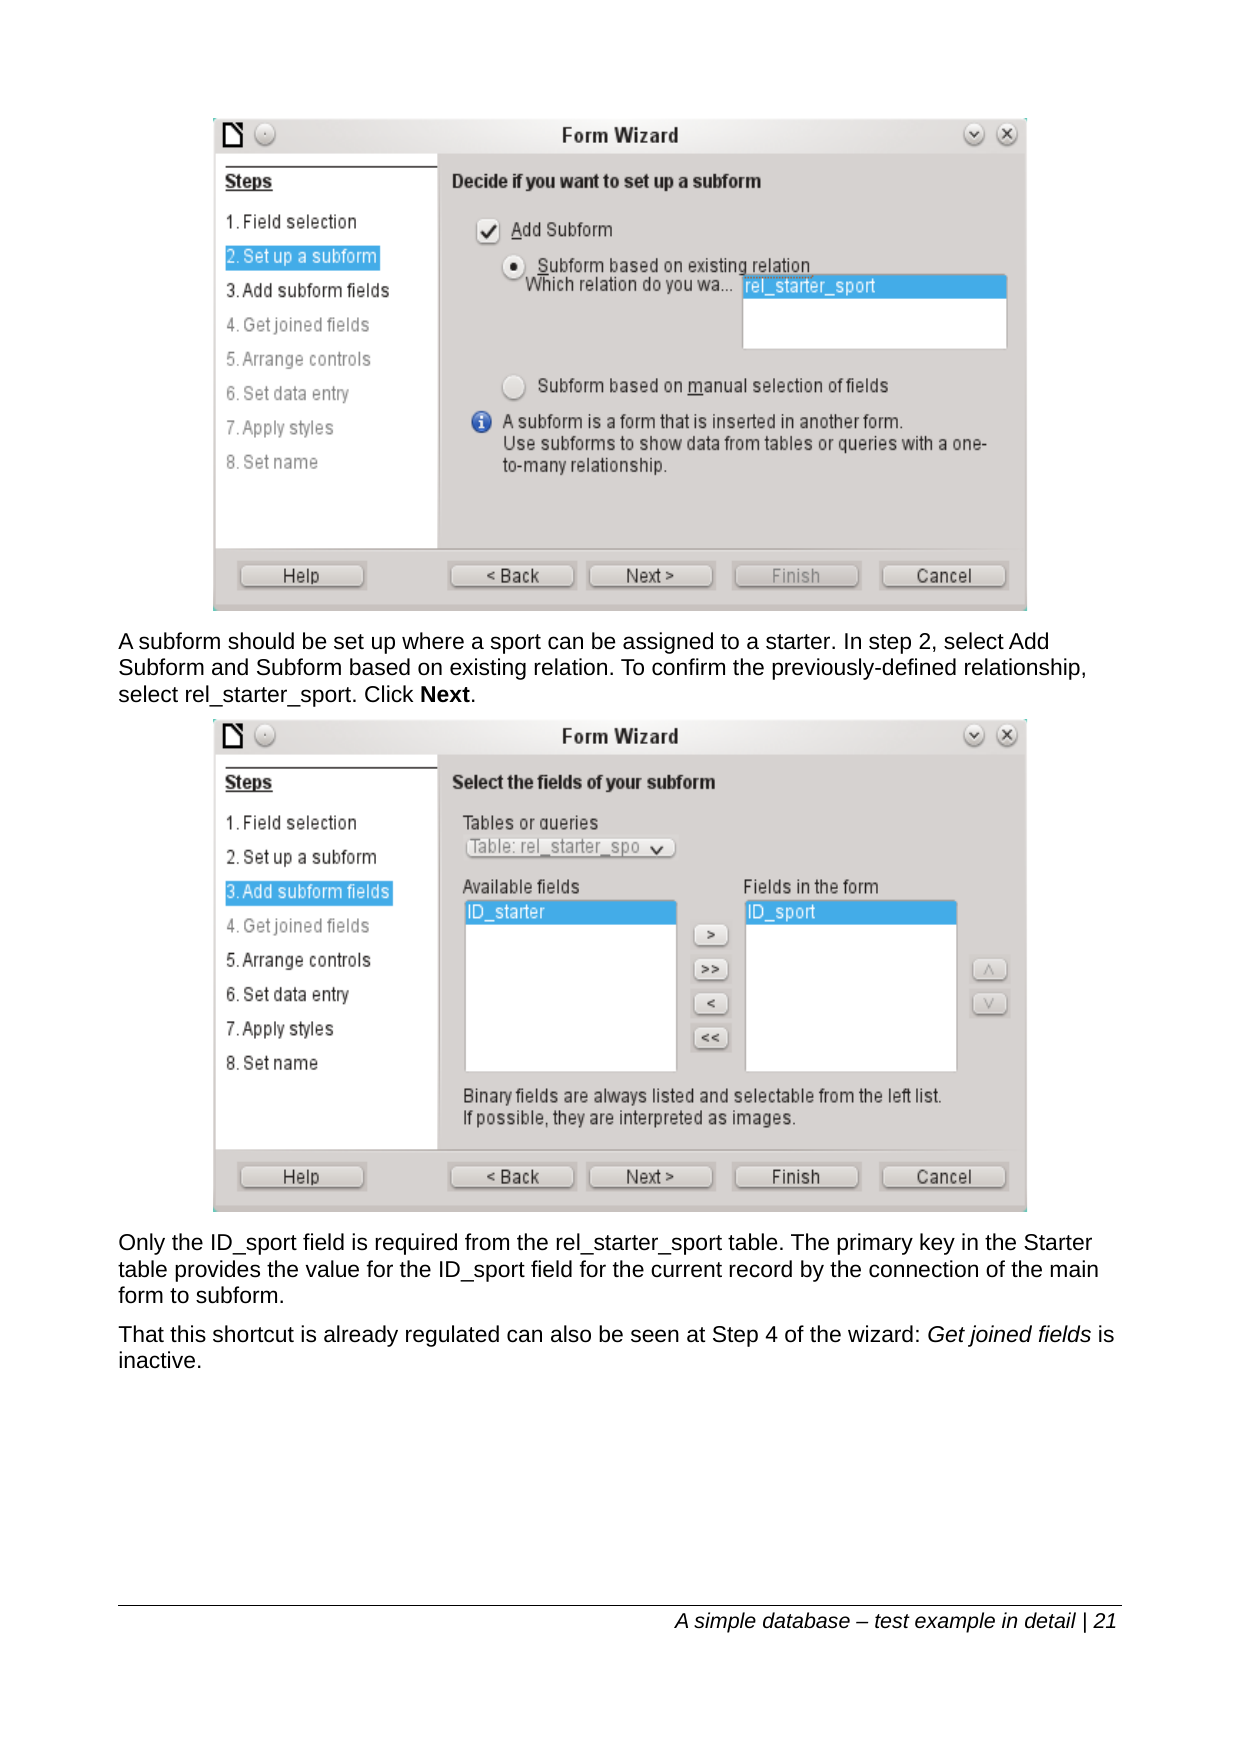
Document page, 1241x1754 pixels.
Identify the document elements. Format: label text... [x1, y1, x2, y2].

picture [213, 719, 1028, 1212]
text That this shortcut is already regulated can also be seen at Step 4 of the wizard: Get joined fields is inactive. [118, 1321, 1122, 1373]
text A subform should be set up where a sport can be assigned to a starter. In step 2, select Add Subform and Subform based on existing relation. To confirm the previously-defined relationship, select rel_starter_sport. Click Next. [118, 628, 1122, 707]
picture [213, 118, 1028, 611]
text Only the ID_sport field is required from the rel_starter_sport table. The primary key in the Starter table provides the value for the ID_sport field for the current record by the connection of the main form to subform. [118, 1229, 1122, 1308]
